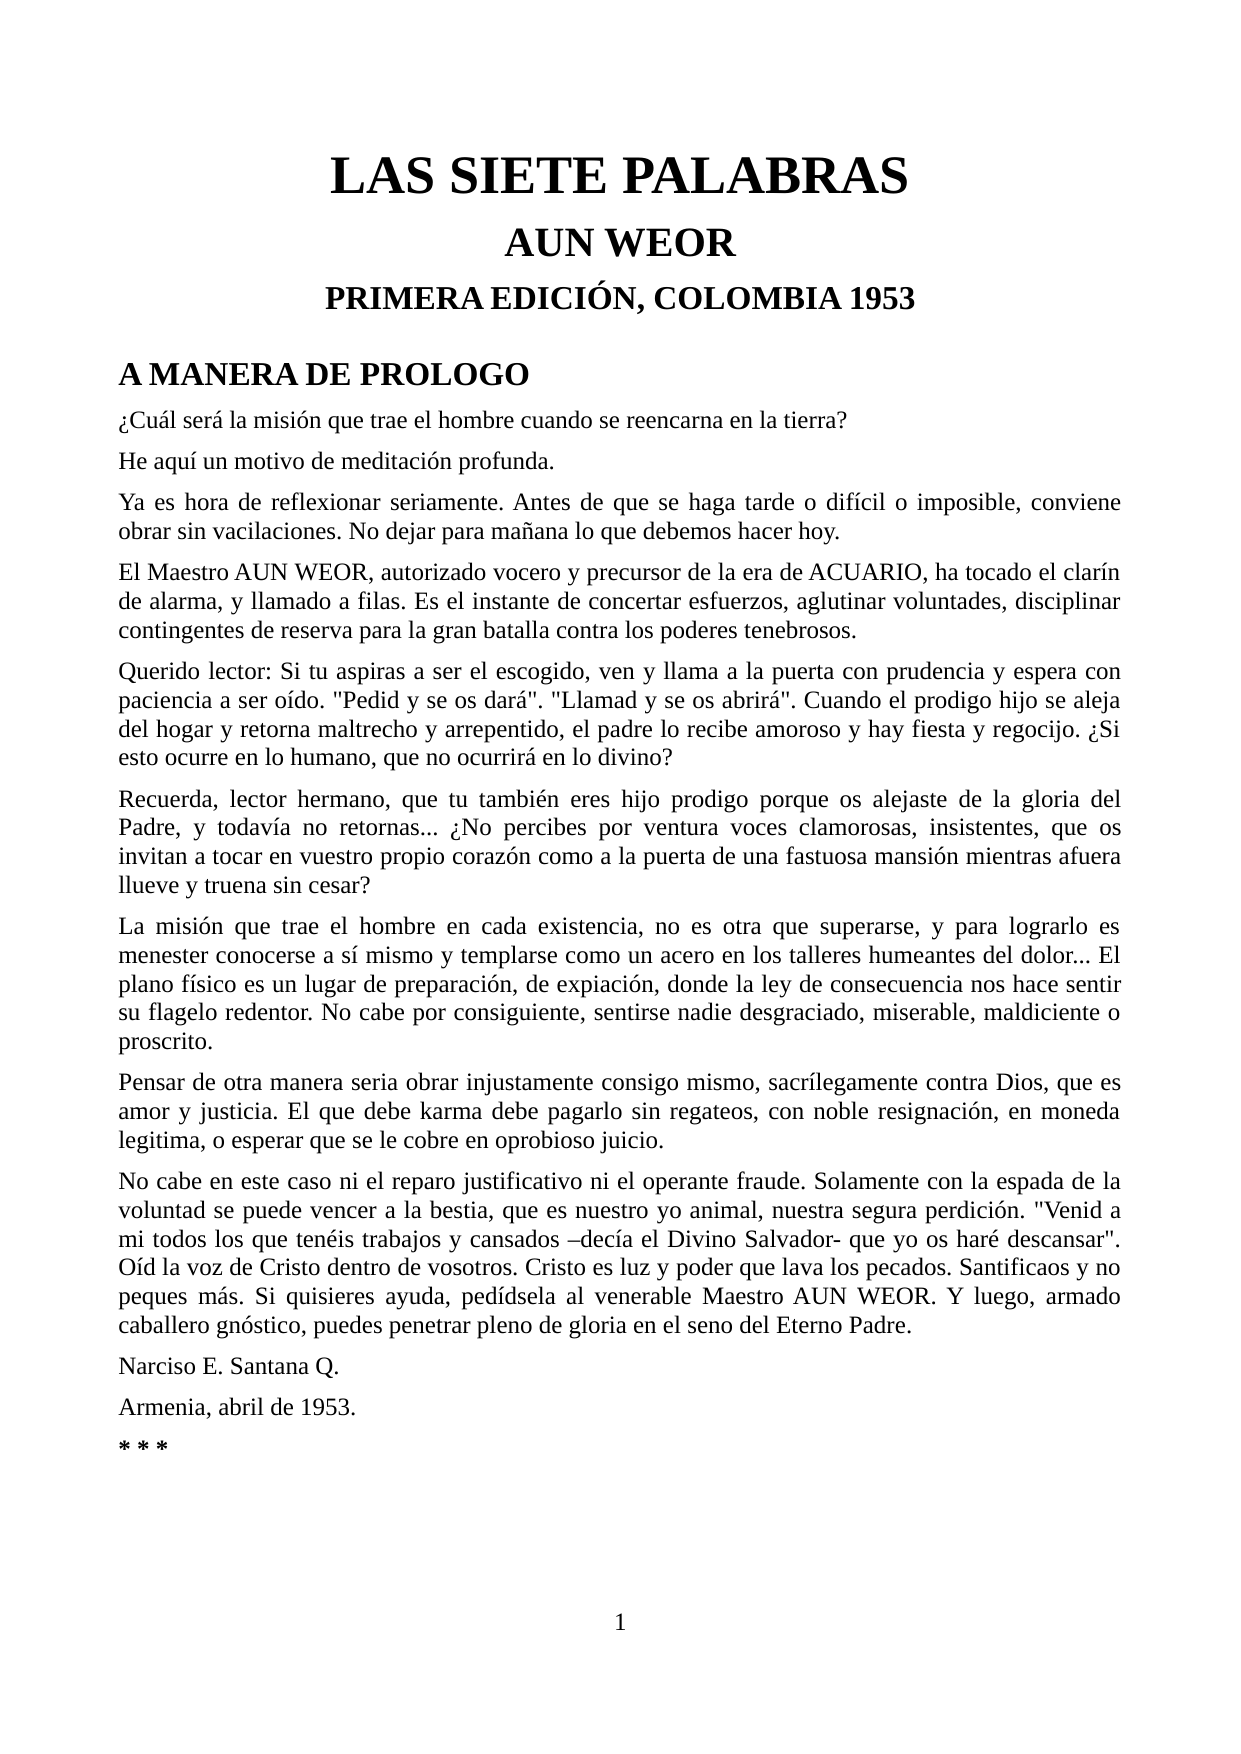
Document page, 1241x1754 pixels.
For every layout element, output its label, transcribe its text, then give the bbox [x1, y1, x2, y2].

text AUN WEOR [118, 218, 1122, 266]
subtitle A MANERA DE PROLOGO [118, 354, 1122, 392]
text La misión que trae el hombre en cada existencia, no es otra que superarse, y para lograrlo es menester conocerse a sí mismo y templarse como un acero en los talleres humeantes del dolor... El plano físico es un lugar de preparación, de expiación, donde la ley de consecuencia nos hace sentir su flagelo redentor. No cabe por consiguiente, sentirse nadie desgraciado, miserable, maldiciente o proscrito. [118, 911, 1122, 1055]
text Recuerda, lector hermano, que tu también eres hijo prodigo porque os alejaste de la gloria del Padre, y todavía no retornas... ¿No percibes por ventura voces clamorosas, insistentes, que os invitan a tocar en vuestro propio corazón como a la puerta de una fastuosa mansión mientras afuera llueve y truena sin cesar? [118, 784, 1122, 899]
text He aquí un motivo de meditación profunda. [118, 446, 1122, 475]
text * * * [118, 1434, 1122, 1462]
text Narciso E. Santana Q. [118, 1351, 1122, 1380]
text Pensar de otra manera seria obrar injustamente consigo mismo, sacrílegamente contra Dios, que es amor y justicia. El que debe karma debe pagarlo sin regateos, con noble resignación, en moneda legitima, o esperar que se le cobre en oprobioso juicio. [118, 1067, 1122, 1154]
text No cabe en este caso ni el reparo justificativo ni el operante fraude. Solamente con la espada de la voluntad se puede vencer a la bestia, que es nuestro yo animal, nuestra segura perdición. "Venid a mi todos los que tenéis trabajos y cansados –decía el Divino Salvador- que yo os haré descansar". Oíd la voz de Cristo dentro de vosotros. Cristo es luz y poder que lava los pecados. Santificaos y no peques más. Si quisieres ayuda, pedídsela al venerable Maestro AUN WEOR. Y luego, armado caballero gnóstico, puedes penetrar pleno de gloria en el seno del Eterno Padre. [118, 1166, 1122, 1339]
text PRIMERA EDICIÓN, COLOMBIA 1953 [118, 278, 1122, 317]
text Querido lector: Si tu aspiras a ser el escogido, ven y llama a la puerta con prudencia y espera con paciencia a ser oído. "Pedid y se os dará". "Llamad y se os abrirá". Cuando el prodigo hijo se aleja del hogar y retorna maltrecho y arrepentido, el padre lo recibe amoroso y hay fiesta y regocijo. ¿Si esto ocurre en lo humano, que no ocurrirá en lo divino? [118, 656, 1122, 771]
text El Maestro AUN WEOR, autorizado vocero y precursor de la era de ACUARIO, ha tocado el clarín de alarma, y llamado a filas. Es el instante de concertar esfuerzos, aglutinar voluntades, disciplinar contingentes de reserva para la gran batalla contra los poderes tenebrosos. [118, 557, 1122, 644]
text Ya es hora de reflexionar seriamente. Antes de que se haga tarde o difícil o imposible, conviene obrar sin vacilaciones. No dejar para mañana lo que debemos hacer hoy. [118, 487, 1122, 545]
text Armenia, abril de 1953. [118, 1392, 1122, 1421]
subtitle LAS SIETE PALABRAS [118, 143, 1122, 205]
text ¿Cuál será la misión que trae el hombre cuando se reencarna en la tierra? [118, 405, 1122, 434]
